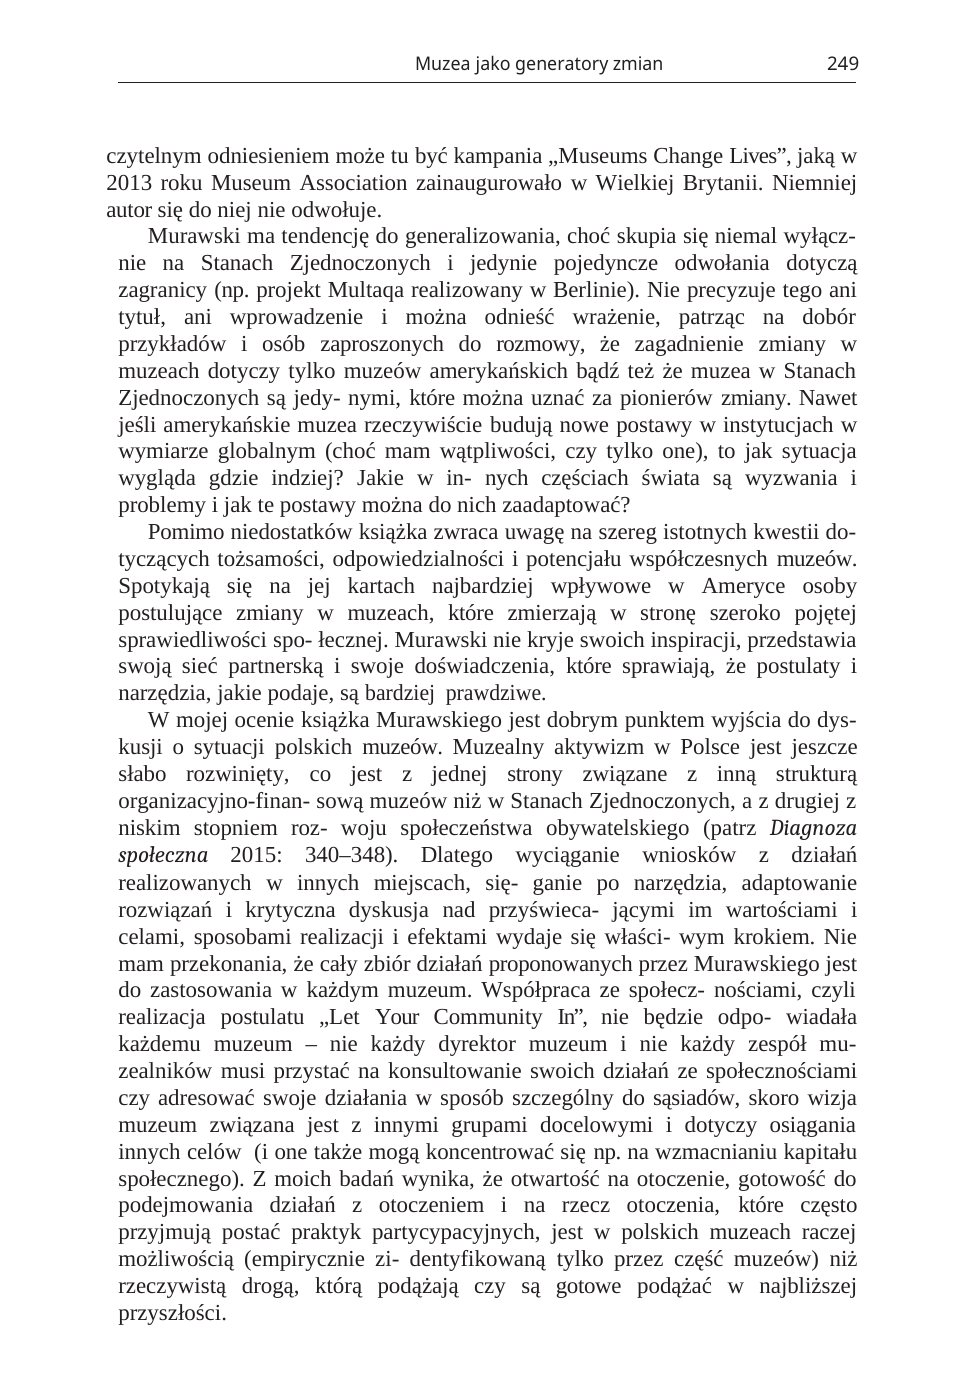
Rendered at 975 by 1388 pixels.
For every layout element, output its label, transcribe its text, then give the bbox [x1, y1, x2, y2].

text czytelnym odniesieniem może tu być kampania „Museums Change Lives”, jaką w 2013 roku Museum Association zainaugurowało w Wielkiej Brytanii. Niemniej autor się do niej nie odwołuje. [106, 142, 857, 222]
text Pomimo niedostatków książka zwraca uwagę na szereg istotnych kwestii do- tyczących tożsamości, odpowiedzialności i potencjału współczesnych muzeów. Spotykają się na jej kartach najbardziej wpływowe w Ameryce osoby postulujące zmiany w muzeach, które zmierzają w stronę szeroko pojętej sprawiedliwości spo- łecznej. Murawski nie kryje swoich inspiracji, przedstawia swoją sieć partnerską i swoje doświadczenia, które sprawiają, że postulaty i narzędzia, jakie podaje, są bardziej prawdziwe. [118, 518, 857, 706]
text Murawski ma tendencję do generalizowania, choć skupia się niemal wyłącz- nie na Stanach Zjednoczonych i jedynie pojedyncze odwołania dotyczą zagranicy (np. projekt Multaqa realizowany w Berlinie). Nie precyzuje tego ani tytuł, ani wprowadzenie i można odnieść wrażenie, patrząc na dobór przykładów i osób zaproszonych do rozmowy, że zagadnienie zmiany w muzeach dotyczy tylko muzeów amerykańskich bądź też że muzea w Stanach Zjednoczonych są jedy- nymi, które można uznać za pionierów zmiany. Nawet jeśli amerykańskie muzea rzeczywiście budują nowe postawy w instytucjach w wymiarze globalnym (choć mam wątpliwości, czy tylko one), to jak sytuacja wygląda gdzie indziej? Jakie w in- nych częściach świata są wyzwania i problemy i jak te postawy można do nich zaadaptować? [118, 223, 857, 518]
text W mojej ocenie książka Murawskiego jest dobrym punktem wyjścia do dys- kusji o sytuacji polskich muzeów. Muzealny aktywizm w Polsce jest jeszcze słabo rozwinięty, co jest z jednej strony związane z inną strukturą organizacyjno-finan- sową muzeów niż w Stanach Zjednoczonych, a z drugiej z niskim stopniem roz- woju społeczeństwa obywatelskiego (patrz Diagnoza społeczna 2015: 340–348). Dlatego wyciąganie wniosków z działań realizowanych w innych miejscach, się- ganie po narzędzia, adaptowanie rozwiązań i krytyczna dyskusja nad przyświeca- jącymi im wartościami i celami, sposobami realizacji i efektami wydaje się właści- wym krokiem. Nie mam przekonania, że cały zbiór działań proponowanych przez Murawskiego jest do zastosowania w każdym muzeum. Współpraca ze społecz- nościami, czyli realizacja postulatu „Let Your Community In”, nie będzie odpo- wiadała każdemu muzeum – nie każdy dyrektor muzeum i nie każdy zespół mu- zealników musi przystać na konsultowanie swoich działań ze społecznościami czy adresować swoje działania w sposób szczególny do sąsiadów, skoro wizja muzeum związana jest z innymi grupami docelowymi i dotyczy osiągania innych celów (i one także mogą koncentrować się np. na wzmacnianiu kapitału społecznego). Z moich badań wynika, że otwartość na otoczenie, gotowość do podejmowania działań z otoczeniem i na rzecz otoczenia, które często przyjmują postać praktyk partycypacyjnych, jest w polskich muzeach raczej możliwością (empirycznie zi- dentyfikowaną tylko przez część muzeów) niż rzeczywistą drogą, którą podążają czy są gotowe podążać w najbliższej przyszłości. [118, 706, 857, 1325]
